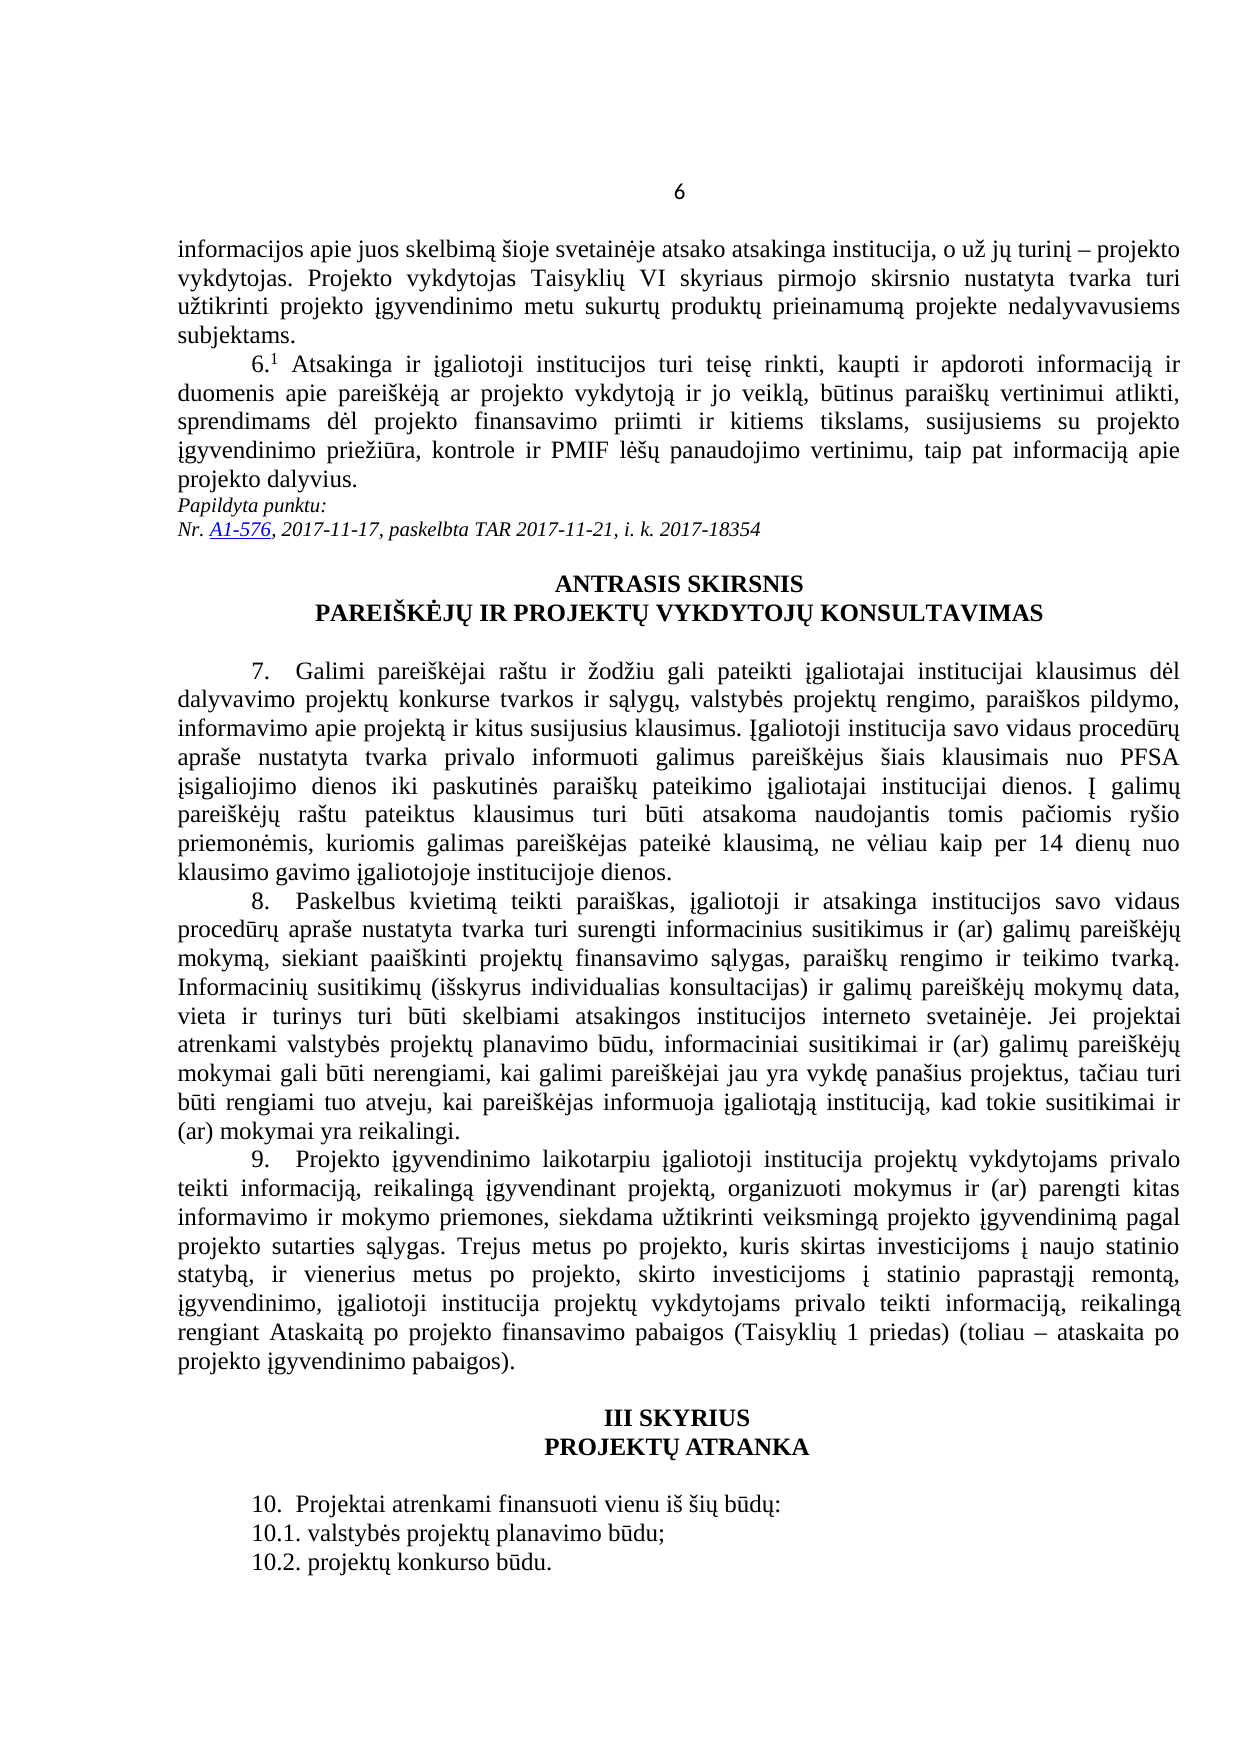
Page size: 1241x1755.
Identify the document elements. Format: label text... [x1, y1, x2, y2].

text ANTRASIS SKIRSNIS [177, 569, 1181, 598]
text PAREIŠKĖJŲ IR PROJEKTŲ VYKDYTOJŲ KONSULTAVIMAS [177, 598, 1181, 627]
text informacijos apie juos skelbimą šioje svetainėje atsako atsakinga institucija, o už jų turinį – projekto vykdytojas. Projekto vykdytojas Taisyklių VI skyriaus pirmojo skirsnio nustatyta tvarka turi užtikrinti projekto įgyvendinimo metu sukurtų produktų prieinamumą projekte nedalyvavusiems subjektams. [177, 234, 1181, 349]
text 10. Projektai atrenkami finansuoti vienu iš šių būdų: [177, 1489, 1181, 1518]
text Nr. A1-576, 2017-11-17, paskelbta TAR 2017-11-21, i. k. 2017-18354 [177, 517, 1181, 541]
text 8. Paskelbus kvietimą teikti paraiškas, įgaliotoji ir atsakinga institucijos savo vidaus procedūrų apraše nustatyta tvarka turi surengti informacinius susitikimus ir (ar) galimų pareiškėjų mokymą, siekiant paaiškinti projektų finansavimo sąlygas, paraiškų rengimo ir teikimo tvarką. Informacinių susitikimų (išskyrus individualias konsultacijas) ir galimų pareiškėjų mokymų data, vieta ir turinys turi būti skelbiami atsakingos institucijos interneto svetainėje. Jei projektai atrenkami valstybės projektų planavimo būdu, informaciniai susitikimai ir (ar) galimų pareiškėjų mokymai gali būti nerengiami, kai galimi pareiškėjai jau yra vykdę panašius projektus, tačiau turi būti rengiami tuo atveju, kai pareiškėjas informuoja įgaliotąją instituciją, kad tokie susitikimai ir (ar) mokymai yra reikalingi. [177, 886, 1181, 1144]
text 9. Projekto įgyvendinimo laikotarpiu įgaliotoji institucija projektų vykdytojams privalo teikti informaciją, reikalingą įgyvendinant projektą, organizuoti mokymus ir (ar) parengti kitas informavimo ir mokymo priemones, siekdama užtikrinti veiksmingą projekto įgyvendinimą pagal projekto sutarties sąlygas. Trejus metus po projekto, kuris skirtas investicijoms į naujo statinio statybą, ir vienerius metus po projekto, skirto investicijoms į statinio paprastąjį remontą, įgyvendinimo, įgaliotoji institucija projektų vykdytojams privalo teikti informaciją, reikalingą rengiant Ataskaitą po projekto finansavimo pabaigos (Taisyklių 1 priedas) (toliau – ataskaita po projekto įgyvendinimo pabaigos). [177, 1144, 1181, 1374]
text III SKYRIUS [177, 1403, 1176, 1432]
text PROJEKTŲ ATRANKA [177, 1432, 1176, 1461]
text 10.1. valstybės projektų planavimo būdu; [177, 1518, 1181, 1547]
text 6.1 Atsakinga ir įgaliotoji institucijos turi teisę rinkti, kaupti ir apdoroti informaciją ir duomenis apie pareiškėją ar projekto vykdytoją ir jo veiklą, būtinus paraiškų vertinimui atlikti, sprendimams dėl projekto finansavimo priimti ir kitiems tikslams, susijusiems su projekto įgyvendinimo priežiūra, kontrole ir PMIF lėšų panaudojimo vertinimu, taip pat informaciją apie projekto dalyvius. [177, 349, 1181, 493]
text 10.2. projektų konkurso būdu. [177, 1547, 1181, 1576]
text 7. Galimi pareiškėjai raštu ir žodžiu gali pateikti įgaliotajai institucijai klausimus dėl dalyvavimo projektų konkurse tvarkos ir sąlygų, valstybės projektų rengimo, paraiškos pildymo, informavimo apie projektą ir kitus susijusius klausimus. Įgaliotoji institucija savo vidaus procedūrų apraše nustatyta tvarka privalo informuoti galimus pareiškėjus šiais klausimais nuo PFSA įsigaliojimo dienos iki paskutinės paraiškų pateikimo įgaliotajai institucijai dienos. Į galimų pareiškėjų raštu pateiktus klausimus turi būti atsakoma naudojantis tomis pačiomis ryšio priemonėmis, kuriomis galimas pareiškėjas pateikė klausimą, ne vėliau kaip per 14 dienų nuo klausimo gavimo įgaliotojoje institucijoje dienos. [177, 656, 1181, 886]
text Papildyta punktu: [177, 493, 1181, 517]
